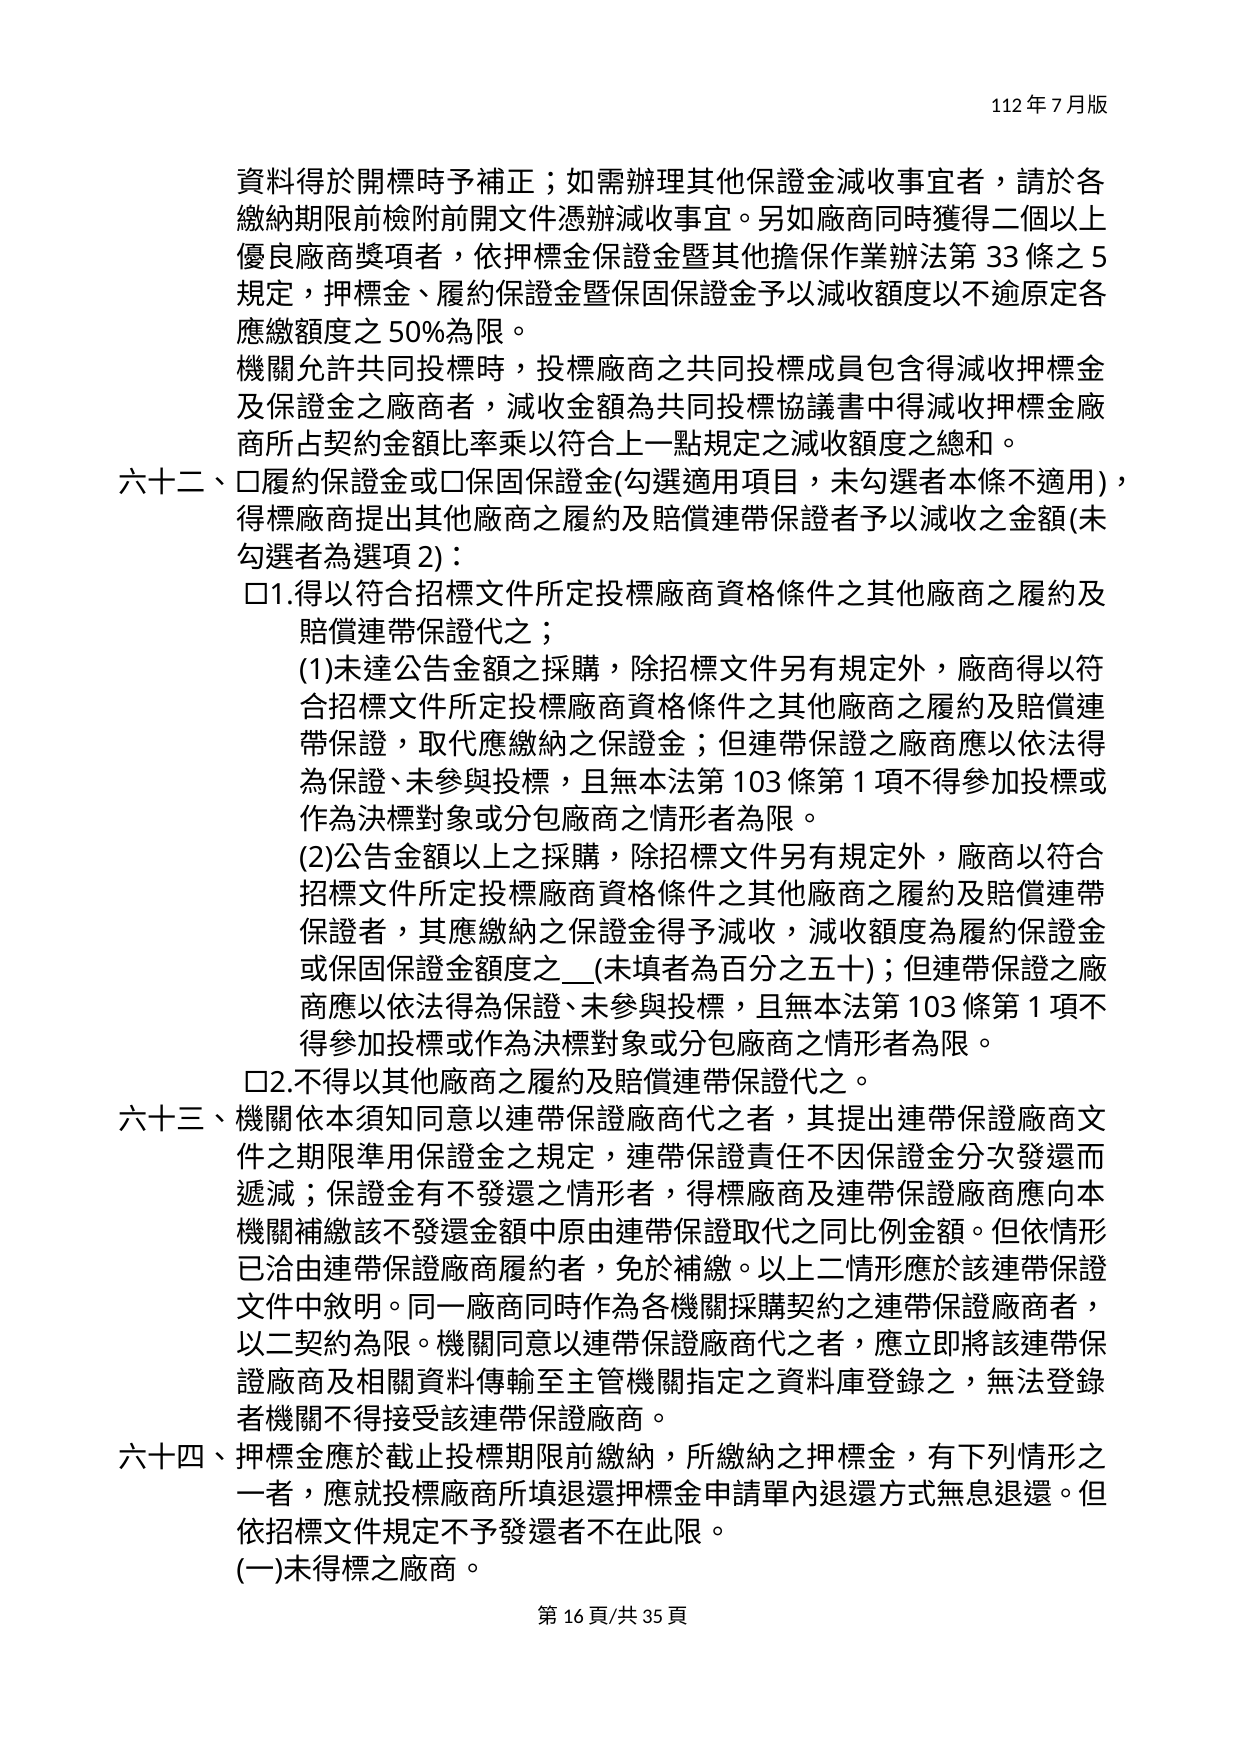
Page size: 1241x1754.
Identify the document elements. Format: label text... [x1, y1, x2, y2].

text 1.得以符合招標文件所定投標廠商資格條件之其他廠商之履約及賠償連帶保證代之； [243, 575, 1107, 650]
list 資料得於開標時予補正；如需辦理其他保證金減收事宜者，請於各繳納期限前檢附前開文件憑辦減收事宜。另如廠商同時獲得二個以上優良廠商獎項者，依押標金保證金暨其他擔保作業辦法第33條之5規定，押標金、履約保證金暨保固保證金予以減收額度以不逾原定各應繳額度之50%為限。 [118, 162, 1107, 350]
text 機關允許共同投標時，投標廠商之共同投標成員包含得減收押標金及保證金之廠商者，減收金額為共同投標協議書中得減收押標金廠商所占契約金額比率乘以符合上一點規定之減收額度之總和。 [236, 350, 1107, 462]
list 機關依本須知同意以連帶保證廠商代之者，其提出連帶保證廠商文件之期限準用保證金之規定，連帶保證責任不因保證金分次發還而遞減；保證金有不發還之情形者，得標廠商及連帶保證廠商應向本機關補繳該不發還金額中原由連帶保證取代之同比例金額。但依情形已洽由連帶保證廠商履約者，免於補繳。以上二情形應於該連帶保證文件中敘明。同一廠商同時作為各機關採購契約之連帶保證廠商者，以二契約為限。機關同意以連帶保證廠商代之者，應立即將該連帶保證廠商及相關資料傳輸至主管機關指定之資料庫登錄之，無法登錄者機關不得接受該連帶保證廠商。 [118, 1100, 1107, 1437]
list 押標金應於截止投標期限前繳納，所繳納之押標金，有下列情形之一者，應就投標廠商所填退還押標金申請單內退還方式無息退還。但依招標文件規定不予發還者不在此限。 [118, 1437, 1107, 1550]
list 履約保證金或保固保證金(勾選適用項目，未勾選者本條不適用)，得標廠商提出其他廠商之履約及賠償連帶保證者予以減收之金額(未勾選者為選項2)： [118, 462, 1107, 575]
text (1)未達公告金額之採購，除招標文件另有規定外，廠商得以符合招標文件所定投標廠商資格條件之其他廠商之履約及賠償連帶保證，取代應繳納之保證金；但連帶保證之廠商應以依法得為保證、未參與投標，且無本法第103條第1項不得參加投標或作為決標對象或分包廠商之情形者為限。 [299, 650, 1107, 837]
text 2.不得以其他廠商之履約及賠償連帶保證代之。 [243, 1062, 1107, 1100]
text (一)未得標之廠商。 [186, 1550, 1107, 1587]
text (2)公告金額以上之採購，除招標文件另有規定外，廠商以符合招標文件所定投標廠商資格條件之其他廠商之履約及賠償連帶保證者，其應繳納之保證金得予減收，減收額度為履約保證金或保固保證金額度之 (未填者為百分之五十)；但連帶保證之廠商應以依法得為保證、未參與投標，且無本法第103條第1項不得參加投標或作為決標對象或分包廠商之情形者為限。 [299, 837, 1107, 1062]
